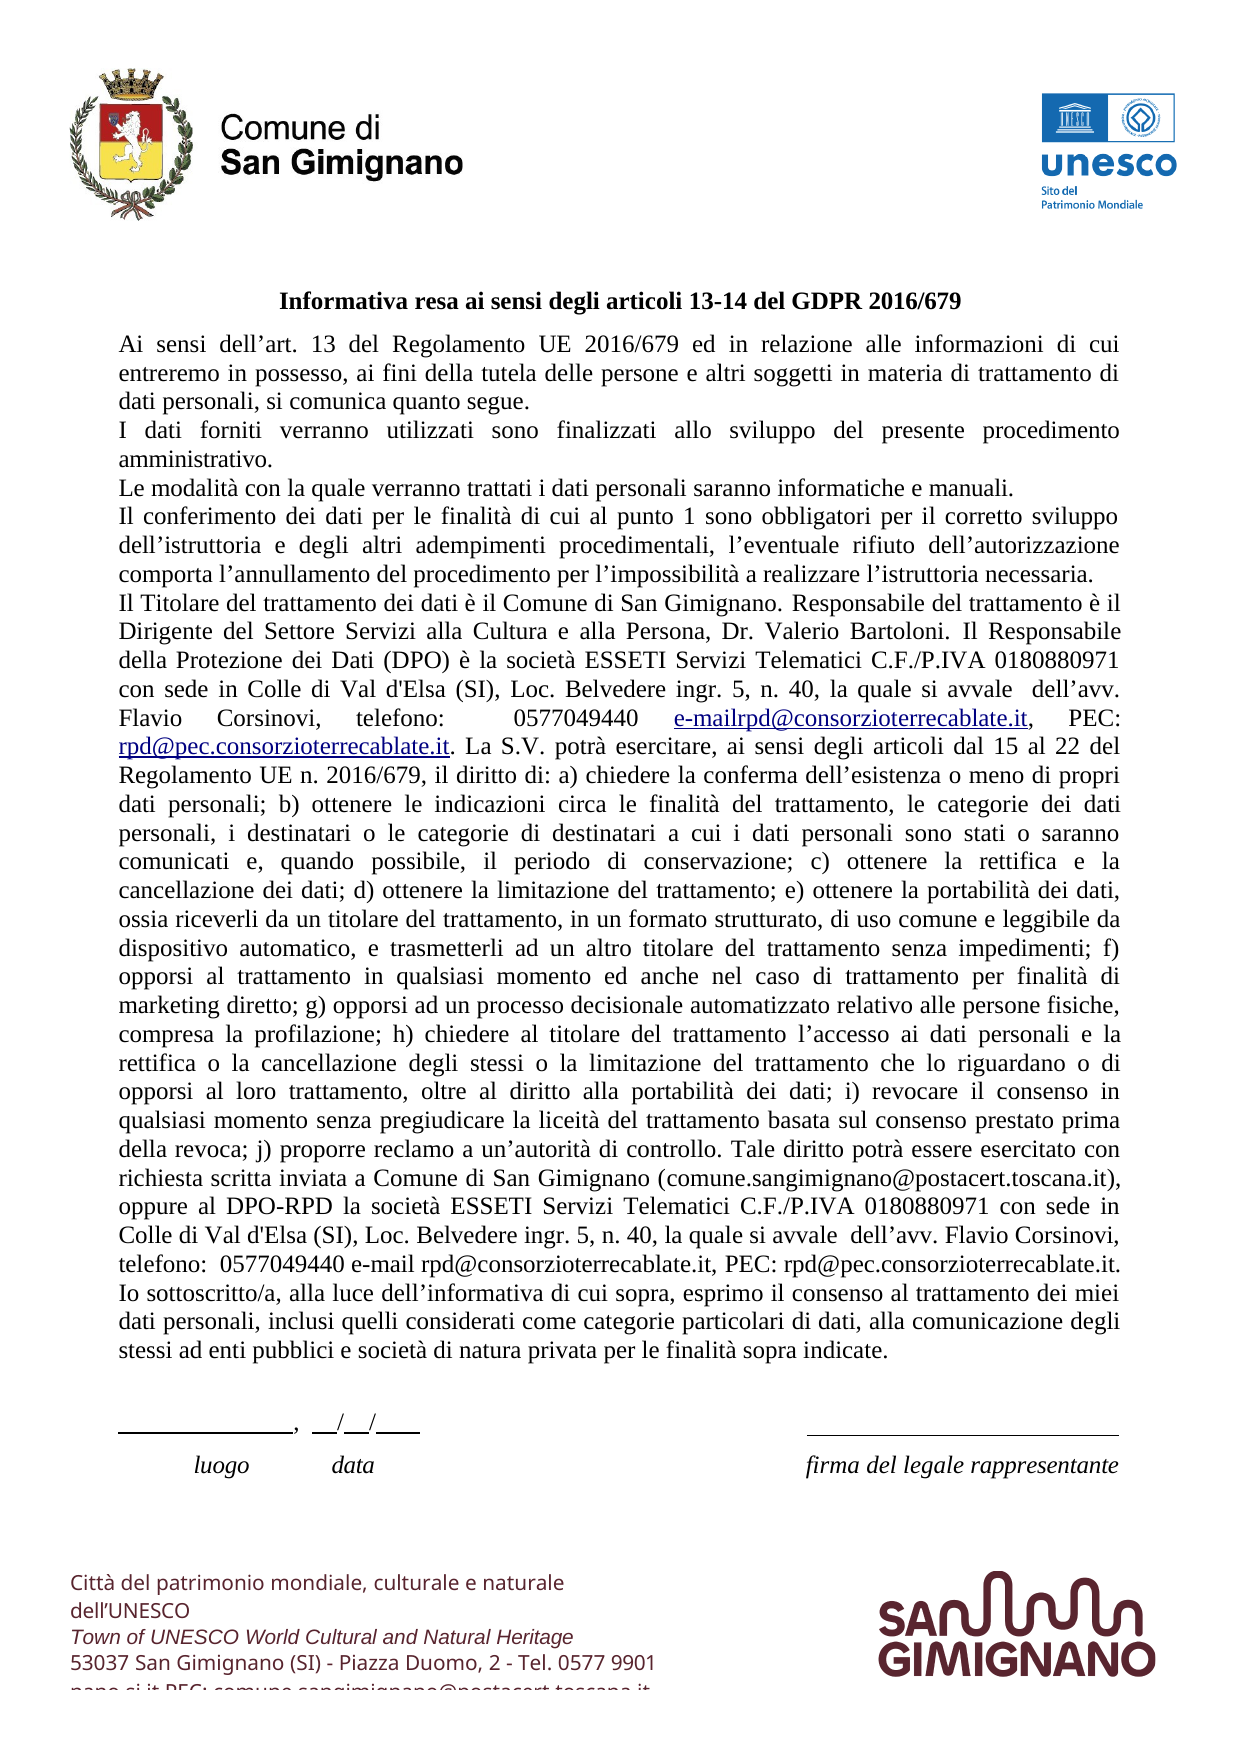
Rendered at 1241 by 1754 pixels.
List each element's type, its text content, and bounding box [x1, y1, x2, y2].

text I dati forniti verranno utilizzati sono finalizzati allo sviluppo del presente procedimento amministrativo. [118, 415, 1121, 473]
picture [69, 68, 463, 221]
text luogo data firma del legale rappresentante [193, 1450, 1137, 1479]
picture [878, 1571, 1156, 1677]
text Le modalità con la quale verranno trattati i dati personali saranno informatiche e manuali. [118, 473, 1137, 501]
text Il Titolare del trattamento dei dati è il Comune di San Gimignano. Responsabile del trattamento è il Dirigente del Settore Servizi alla Cultura e alla Persona, Dr. Valerio Bartoloni. Il Responsabile della Protezione dei Dati (DPO) è la società ESSETI Servizi Telematici C.F./P.IVA 0180880971 con sede in Colle di Val d'Elsa (SI), Loc. Belvedere ingr. 5, n. 40, la quale si avvale dell’avv. Flavio Corsinovi, telefono: 0577049440 e-mailrpd@consorzioterrecablate.it, PEC: rpd@pec.consorzioterrecablate.it. La S.V. potrà esercitare, ai sensi degli articoli dal 15 al 22 del Regolamento UE n. 2016/679, il diritto di: a) chiedere la conferma dell’esistenza o meno di propri dati personali; b) ottenere le indicazioni circa le finalità del trattamento, le categorie dei dati personali, i destinatari o le categorie di destinatari a cui i dati personali sono stati o saranno comunicati e, quando possibile, il periodo di conservazione; c) ottenere la rettifica e la cancellazione dei dati; d) ottenere la limitazione del trattamento; e) ottenere la portabilità dei dati, ossia riceverli da un titolare del trattamento, in un formato strutturato, di uso comune e leggibile da dispositivo automatico, e trasmetterli ad un altro titolare del trattamento senza impedimenti; f) opporsi al trattamento in qualsiasi momento ed anche nel caso di trattamento per finalità di marketing diretto; g) opporsi ad un processo decisionale automatizzato relativo alle persone fisiche, compresa la profilazione; h) chiedere al titolare del trattamento l’accesso ai dati personali e la rettifica o la cancellazione degli stessi o la limitazione del trattamento che lo riguardano o di opporsi al loro trattamento, oltre al diritto alla portabilità dei dati; i) revocare il consenso in qualsiasi momento senza pregiudicare la liceità del trattamento basata sul consenso prestato prima della revoca; j) proporre reclamo a un’autorità di controllo. Tale diritto potrà essere esercitato con richiesta scritta inviata a Comune di San Gimignano (comune.sangimignano@postacert.toscana.it), oppure al DPO-RPD la società ESSETI Servizi Telematici C.F./P.IVA 0180880971 con sede in Colle di Val d'Elsa (SI), Loc. Belvedere ingr. 5, n. 40, la quale si avvale dell’avv. Flavio Corsinovi, telefono: 0577049440 e-mail rpd@consorzioterrecablate.it, PEC: rpd@pec.consorzioterrecablate.it. Io sottoscritto/a, alla luce dell’informativa di cui sopra, esprimo il consenso al trattamento dei miei dati personali, inclusi quelli considerati come categorie particolari di dati, alla comunicazione degli stessi ad enti pubblici e società di natura privata per le finalità sopra indicate. [118, 588, 1121, 1364]
text Il conferimento dei dati per le finalità di cui al punto 1 sono obbligatori per il corretto sviluppo dell’istruttoria e degli altri adempimenti procedimentali, l’eventuale rifiuto dell’autorizzazione comporta l’annullamento del procedimento per l’impossibilità a realizzare l’istruttoria necessaria. [118, 501, 1120, 588]
subtitle Informativa resa ai sensi degli articoli 13-14 del GDPR 2016/679 [118, 286, 1122, 314]
text Ai sensi dell’art. 13 del Regolamento UE 2016/679 ed in relazione alle informazioni di cui entreremo in possesso, ai fini della tutela delle persone e altri soggetti in materia di trattamento di dati personali, si comunica quanto segue. [118, 329, 1121, 415]
text , / / [118, 1407, 1137, 1436]
picture [1041, 93, 1177, 209]
